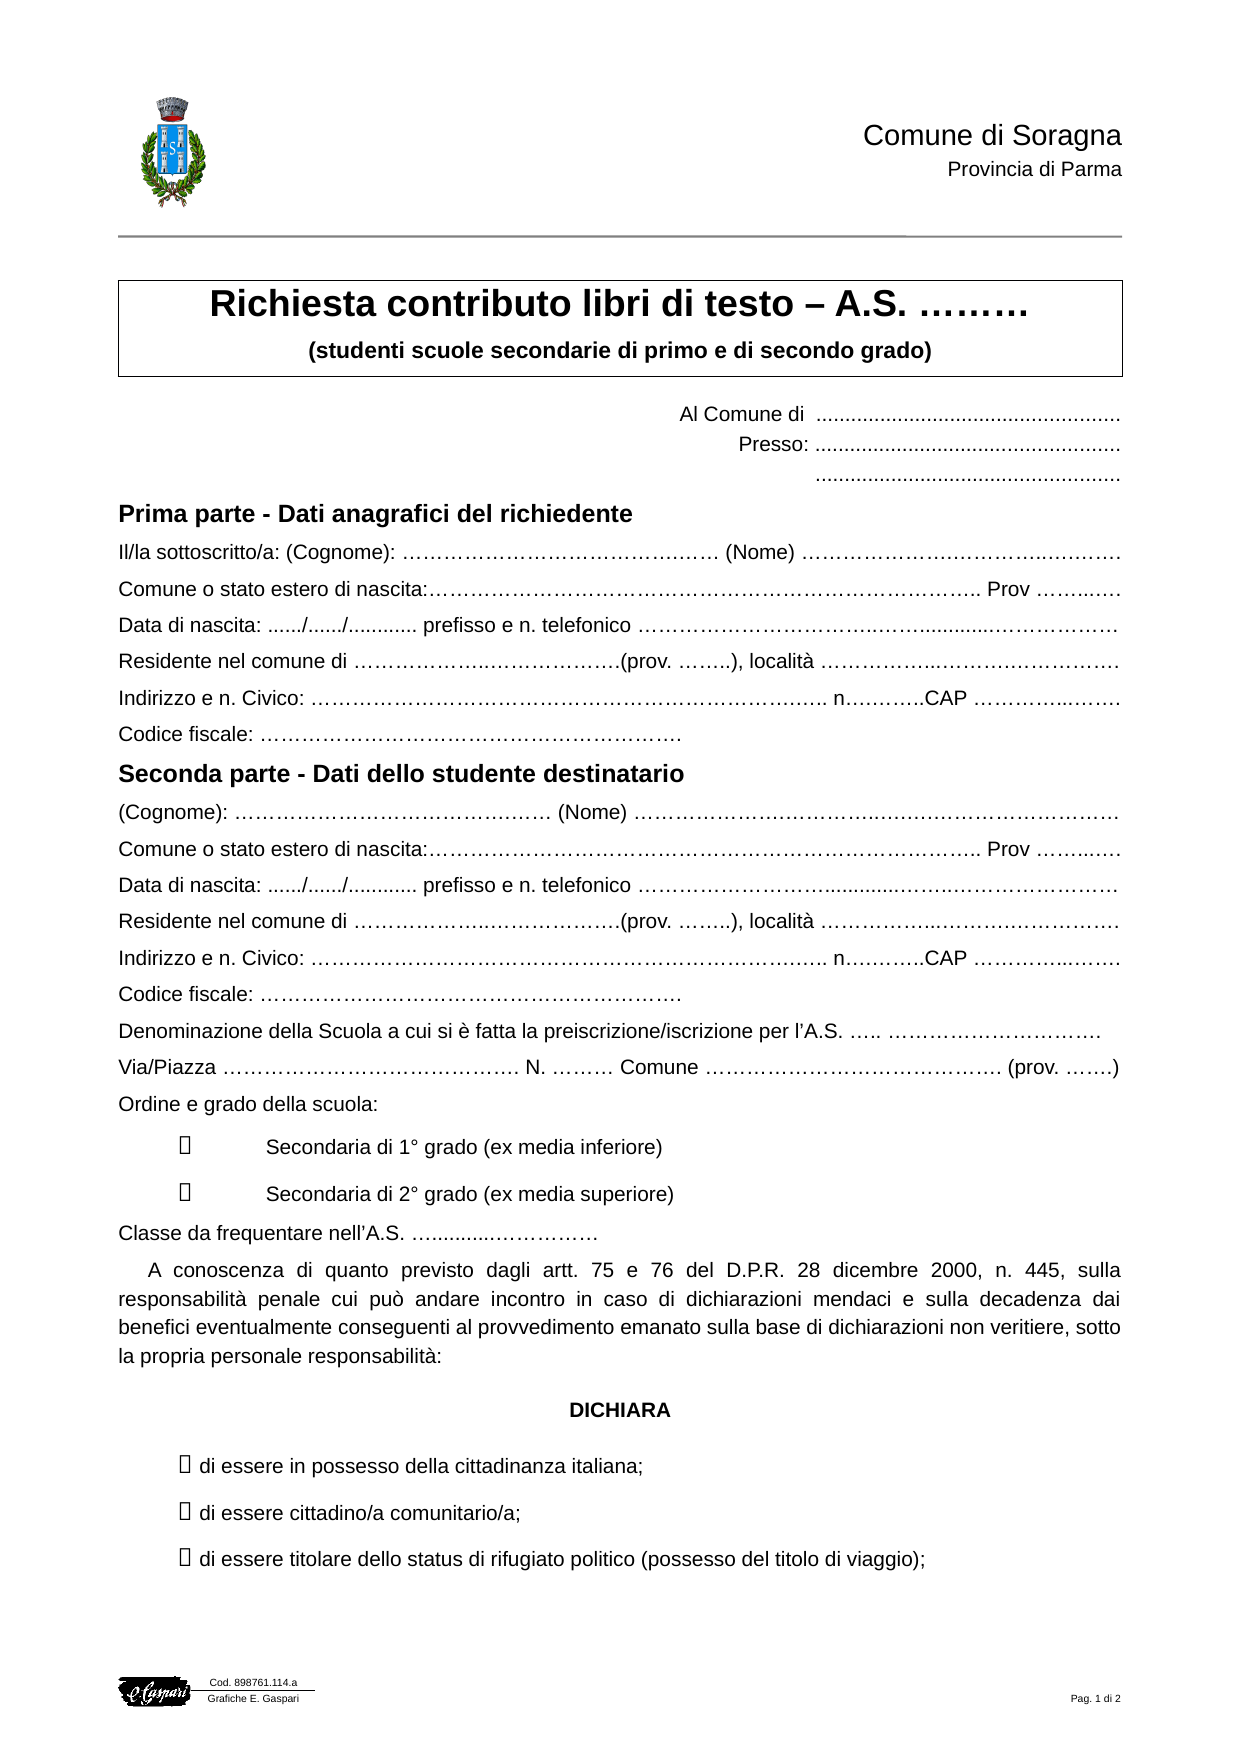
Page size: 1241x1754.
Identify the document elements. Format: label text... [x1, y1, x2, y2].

picture [122, 87, 224, 219]
text Prima parte - Dati anagrafici del richiedente [118, 499, 1122, 527]
text Data di nascita: ....../....../............ prefisso e n. telefonico ……………………….............……..…………………… [118, 873, 1122, 897]
text Codice fiscale: ……………………………………………………. [118, 982, 1122, 1006]
text DICHIARA [118, 1398, 1122, 1422]
text Codice fiscale: ……………………………………………………. [118, 722, 1122, 746]
text Comune di Soragna [224, 118, 1122, 152]
text  di essere cittadino/a comunitario/a; [177, 1493, 1122, 1527]
text Comune o stato estero di nascita:…………………………………………………………………….. Prov ……...…. [118, 576, 1122, 600]
text Ordine e grado della scuola: [118, 1092, 1122, 1116]
text Al Comune di [679, 402, 1122, 426]
text Provincia di Parma [224, 157, 1122, 181]
picture [117, 1675, 191, 1707]
text Presso: [738, 432, 1122, 456]
text Residente nel comune di ………………..……………….(prov. ……..), località ……………...……….……………. [118, 649, 1122, 673]
text Indirizzo e n. Civico: …………………………………………………………….….. n….……..CAP …………...……. [118, 946, 1122, 970]
text Via/Piazza ……………………………………. N. ……… Comune ……………………………………. (prov. …….) [118, 1055, 1122, 1079]
text Comune o stato estero di nascita:…………………………………………………………………….. Prov ……...…. [118, 836, 1122, 860]
text A conoscenza di quanto previsto dagli artt. 75 e 76 del D.P.R. 28 dicembre 2000, n. 445, sulla responsabilità penale cui può andare incontro in caso di dichiarazioni mendaci e sulla decadenza dai benefici eventualmente conseguenti al provvedimento emanato sulla base di dichiarazioni non veritiere, sotto la propria personale responsabilità: [118, 1258, 1122, 1368]
text Indirizzo e n. Civico: …………………………………………………………….….. n….……..CAP …………...……. [118, 686, 1122, 710]
text Seconda parte - Dati dello studente destinatario [118, 759, 1122, 787]
text Data di nascita: ....../....../............ prefisso e n. telefonico ……………………………..…….............……………… [118, 613, 1122, 637]
text (Cognome): ………………………………….…… (Nome) ………………….…………..….….……………………… [118, 800, 1122, 824]
text Classe da frequentare nell’A.S. …...........…………… [118, 1221, 1122, 1245]
text Residente nel comune di ………………..……………….(prov. ……..), località ……………...……….……………. [118, 909, 1122, 933]
text  di essere in possesso della cittadinanza italiana; [177, 1447, 1122, 1481]
text Il/la sottoscritto/a: (Cognome): ………………………………….…… (Nome) ………………….…………..….……. [118, 540, 1122, 564]
text Denominazione della Scuola a cui si è fatta la preiscrizione/iscrizione per l’A.S. ….. …………………………. [118, 1019, 1122, 1043]
text  di essere titolare dello status di rifugiato politico (possesso del titolo di viaggio); [177, 1540, 1122, 1574]
text  Secondaria di 2° grado (ex media superiore) [177, 1174, 1122, 1209]
table_header Richiesta contributo libri di testo – A.S. ……… (studenti scuole secondarie di primo e di secondo grado) [119, 281, 1122, 376]
text  Secondaria di 1° grado (ex media inferiore) [177, 1128, 1122, 1162]
